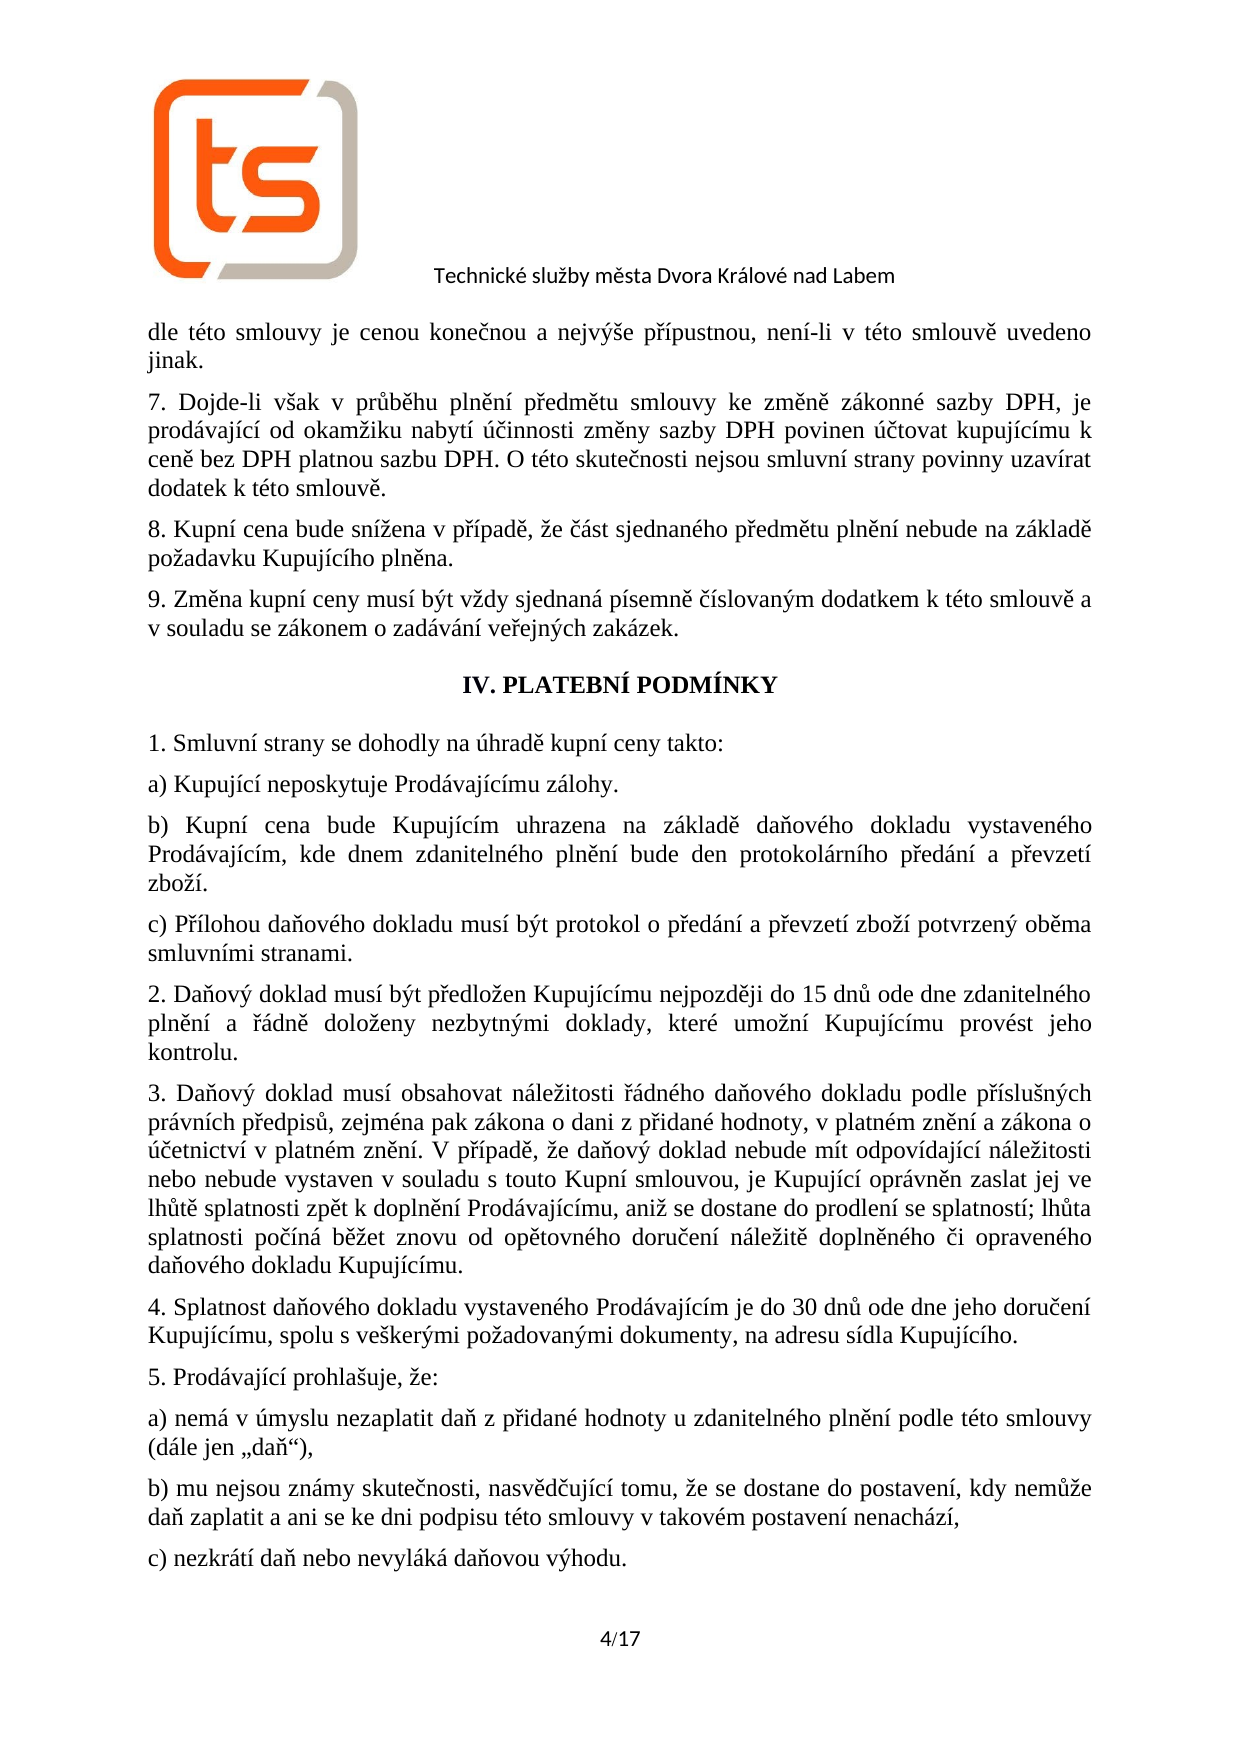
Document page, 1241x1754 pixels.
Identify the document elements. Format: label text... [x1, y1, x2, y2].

text a) nemá v úmyslu nezaplatit daň z přidané hodnoty u zdanitelného plnění podle této smlouvy (dále jen „daň“), [148, 1403, 1093, 1461]
text 2. Daňový doklad musí být předložen Kupujícímu nejpozději do 15 dnů ode dne zdanitelného plnění a řádně doloženy nezbytnými doklady, které umožní Kupujícímu provést jeho kontrolu. [148, 979, 1093, 1066]
picture [147, 73, 362, 284]
text 5. Prodávající prohlašuje, že: [148, 1362, 1093, 1391]
text 4. Splatnost daňového dokladu vystaveného Prodávajícím je do 30 dnů ode dne jeho doručení Kupujícímu, spolu s veškerými požadovanými dokumenty, na adresu sídla Kupujícího. [148, 1292, 1093, 1349]
text c) Přílohou daňového dokladu musí být protokol o předání a převzetí zboží potvrzený oběma smluvními stranami. [148, 909, 1093, 967]
text a) Kupující neposkytuje Prodávajícímu zálohy. [148, 769, 1093, 798]
text 1. Smluvní strany se dohodly na úhradě kupní ceny takto: [148, 728, 1093, 757]
text IV. PLATEBNÍ PODMÍNKY [148, 671, 1093, 699]
text b) mu nejsou známy skutečnosti, nasvědčující tomu, že se dostane do postavení, kdy nemůže daň zaplatit a ani se ke dni podpisu této smlouvy v takovém postavení nenachází, [148, 1473, 1093, 1531]
text c) nezkrátí daň nebo nevyláká daňovou výhodu. [148, 1543, 1093, 1572]
text 3. Daňový doklad musí obsahovat náležitosti řádného daňového dokladu podle příslušných právních předpisů, zejména pak zákona o dani z přidané hodnoty, v platném znění a zákona o účetnictví v platném znění. V případě, že daňový doklad nebude mít odpovídající náležitosti nebo nebude vystaven v souladu s touto Kupní smlouvou, je Kupující oprávněn zaslat jej ve lhůtě splatnosti zpět k doplnění Prodávajícímu, aniž se dostane do prodlení se splatností; lhůta splatnosti počíná běžet znovu od opětovného doručení náležitě doplněného či opraveného daňového dokladu Kupujícímu. [148, 1078, 1093, 1279]
text 9. Změna kupní ceny musí být vždy sjednaná písemně číslovaným dodatkem k této smlouvě a v souladu se zákonem o zadávání veřejných zakázek. [148, 584, 1093, 642]
text 7. Dojde-li však v průběhu plnění předmětu smlouvy ke změně zákonné sazby DPH, je prodávající od okamžiku nabytí účinnosti změny sazby DPH povinen účtovat kupujícímu k ceně bez DPH platnou sazbu DPH. O této skutečnosti nejsou smluvní strany povinny uzavírat dodatek k této smlouvě. [148, 387, 1093, 502]
text b) Kupní cena bude Kupujícím uhrazena na základě daňového dokladu vystaveného Prodávajícím, kde dnem zdanitelného plnění bude den protokolárního předání a převzetí zboží. [148, 811, 1093, 897]
text 8. Kupní cena bude snížena v případě, že část sjednaného předmětu plnění nebude na základě požadavku Kupujícího plněna. [148, 514, 1093, 572]
text dle této smlouvy je cenou konečnou a nejvýše přípustnou, není-li v této smlouvě uvedeno jinak. [148, 317, 1093, 374]
